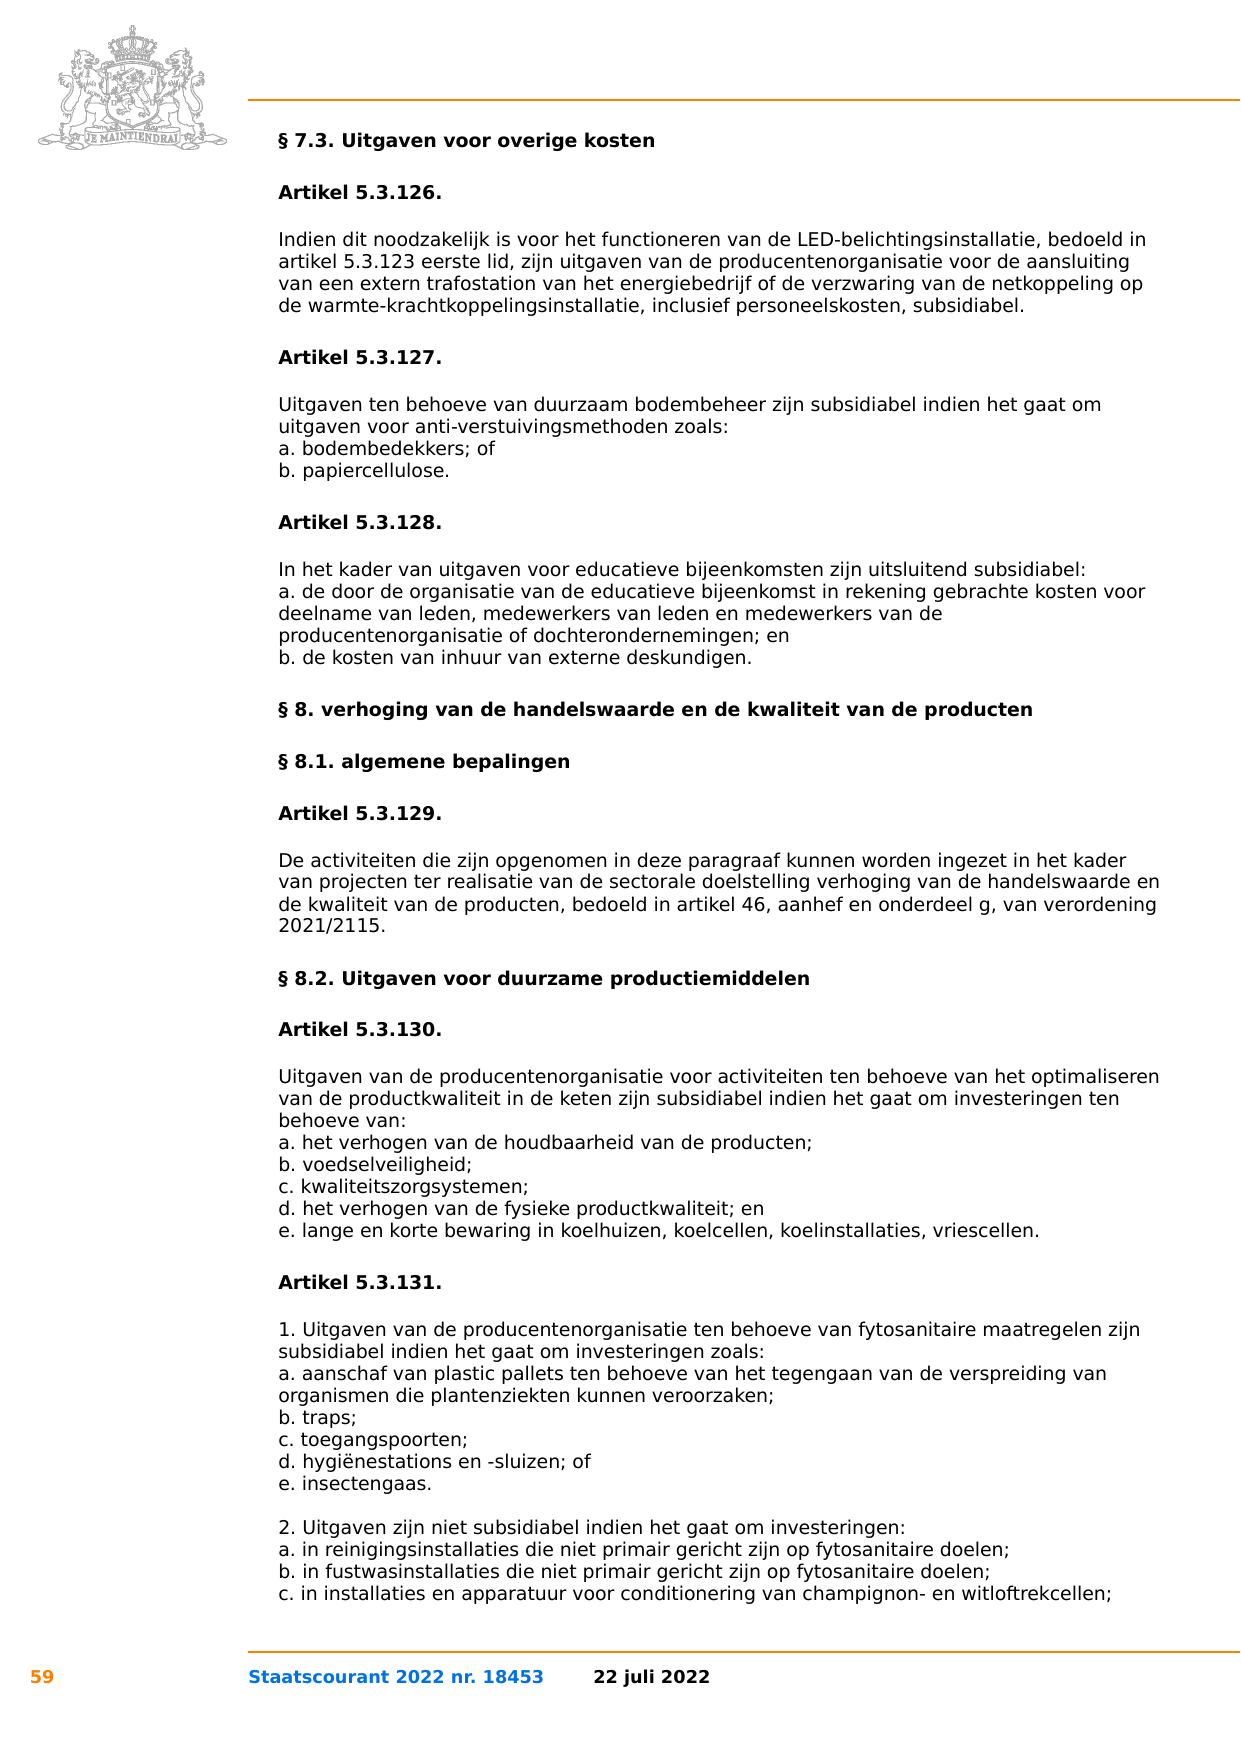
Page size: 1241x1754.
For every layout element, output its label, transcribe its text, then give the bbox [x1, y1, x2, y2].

text e. insectengaas. [278, 1473, 1163, 1495]
text 1. Uitgaven van de producentenorganisatie ten behoeve van fytosanitaire maatregelen zijn subsidiabel indien het gaat om investeringen zoals: [278, 1319, 1163, 1363]
text a. in reinigingsinstallaties die niet primair gericht zijn op fytosanitaire doelen; [278, 1539, 1163, 1561]
text d. het verhogen van de fysieke productkwaliteit; en [278, 1198, 1163, 1220]
subtitle Artikel 5.3.129. [278, 802, 1163, 824]
subtitle § 8.2. Uitgaven voor duurzame productiemiddelen [278, 967, 1163, 989]
picture [38, 25, 227, 150]
text d. hygiënestations en -sluizen; of [278, 1451, 1163, 1473]
text b. in fustwasinstallaties die niet primair gericht zijn op fytosanitaire doelen; [278, 1561, 1163, 1583]
subtitle § 7.3. Uitgaven voor overige kosten [278, 130, 1163, 152]
subtitle § 8.1. algemene bepalingen [278, 751, 1163, 772]
text Uitgaven van de producentenorganisatie voor activiteiten ten behoeve van het optimaliseren van de productkwaliteit in de keten zijn subsidiabel indien het gaat om investeringen ten behoeve van: [278, 1066, 1163, 1132]
text e. lange en korte bewaring in koelhuizen, koelcellen, koelinstallaties, vriescellen. [278, 1220, 1163, 1242]
text c. in installaties en apparatuur voor conditionering van champignon- en witloftrekcellen; [278, 1583, 1163, 1605]
text a. het verhogen van de houdbaarheid van de producten; [278, 1132, 1163, 1154]
text a. de door de organisatie van de educatieve bijeenkomst in rekening gebrachte kosten voor deelname van leden, medewerkers van leden en medewerkers van de producentenorganisatie of dochterondernemingen; en [278, 581, 1163, 647]
text b. papiercellulose. [278, 460, 1163, 482]
text De activiteiten die zijn opgenomen in deze paragraaf kunnen worden ingezet in het kader van projecten ter realisatie van de sectorale doelstelling verhoging van de handelswaarde en de kwaliteit van de producten, bedoeld in artikel 46, aanhef en onderdeel g, van verordening 2021/2115. [278, 849, 1163, 937]
subtitle Artikel 5.3.130. [278, 1019, 1163, 1041]
text c. toegangspoorten; [278, 1429, 1163, 1451]
subtitle Artikel 5.3.128. [278, 512, 1163, 534]
subtitle § 8. verhoging van de handelswaarde en de kwaliteit van de producten [278, 698, 1163, 721]
subtitle Artikel 5.3.131. [278, 1272, 1163, 1294]
text a. aanschaf van plastic pallets ten behoeve van het tegengaan van de verspreiding van organismen die plantenziekten kunnen veroorzaken; [278, 1363, 1163, 1407]
subtitle Artikel 5.3.126. [278, 182, 1163, 204]
text b. de kosten van inhuur van externe deskundigen. [278, 647, 1163, 668]
text 2. Uitgaven zijn niet subsidiabel indien het gaat om investeringen: [278, 1517, 1163, 1539]
subtitle Artikel 5.3.127. [278, 347, 1163, 369]
text a. bodembedekkers; of [278, 438, 1163, 460]
text In het kader van uitgaven voor educatieve bijeenkomsten zijn uitsluitend subsidiabel: [278, 559, 1163, 581]
text b. voedselveiligheid; [278, 1154, 1163, 1176]
text Uitgaven ten behoeve van duurzaam bodembeheer zijn subsidiabel indien het gaat om uitgaven voor anti-verstuivingsmethoden zoals: [278, 394, 1163, 438]
text Indien dit noodzakelijk is voor het functioneren van de LED-belichtingsinstallatie, bedoeld in artikel 5.3.123 eerste lid, zijn uitgaven van de producentenorganisatie voor de aansluiting van een extern trafostation van het energiebedrijf of de verzwaring van de netkoppeling op de warmte-krachtkoppelingsinstallatie, inclusief personeelskosten, subsidiabel. [278, 229, 1163, 317]
text c. kwaliteitszorgsystemen; [278, 1176, 1163, 1198]
text b. traps; [278, 1407, 1163, 1429]
